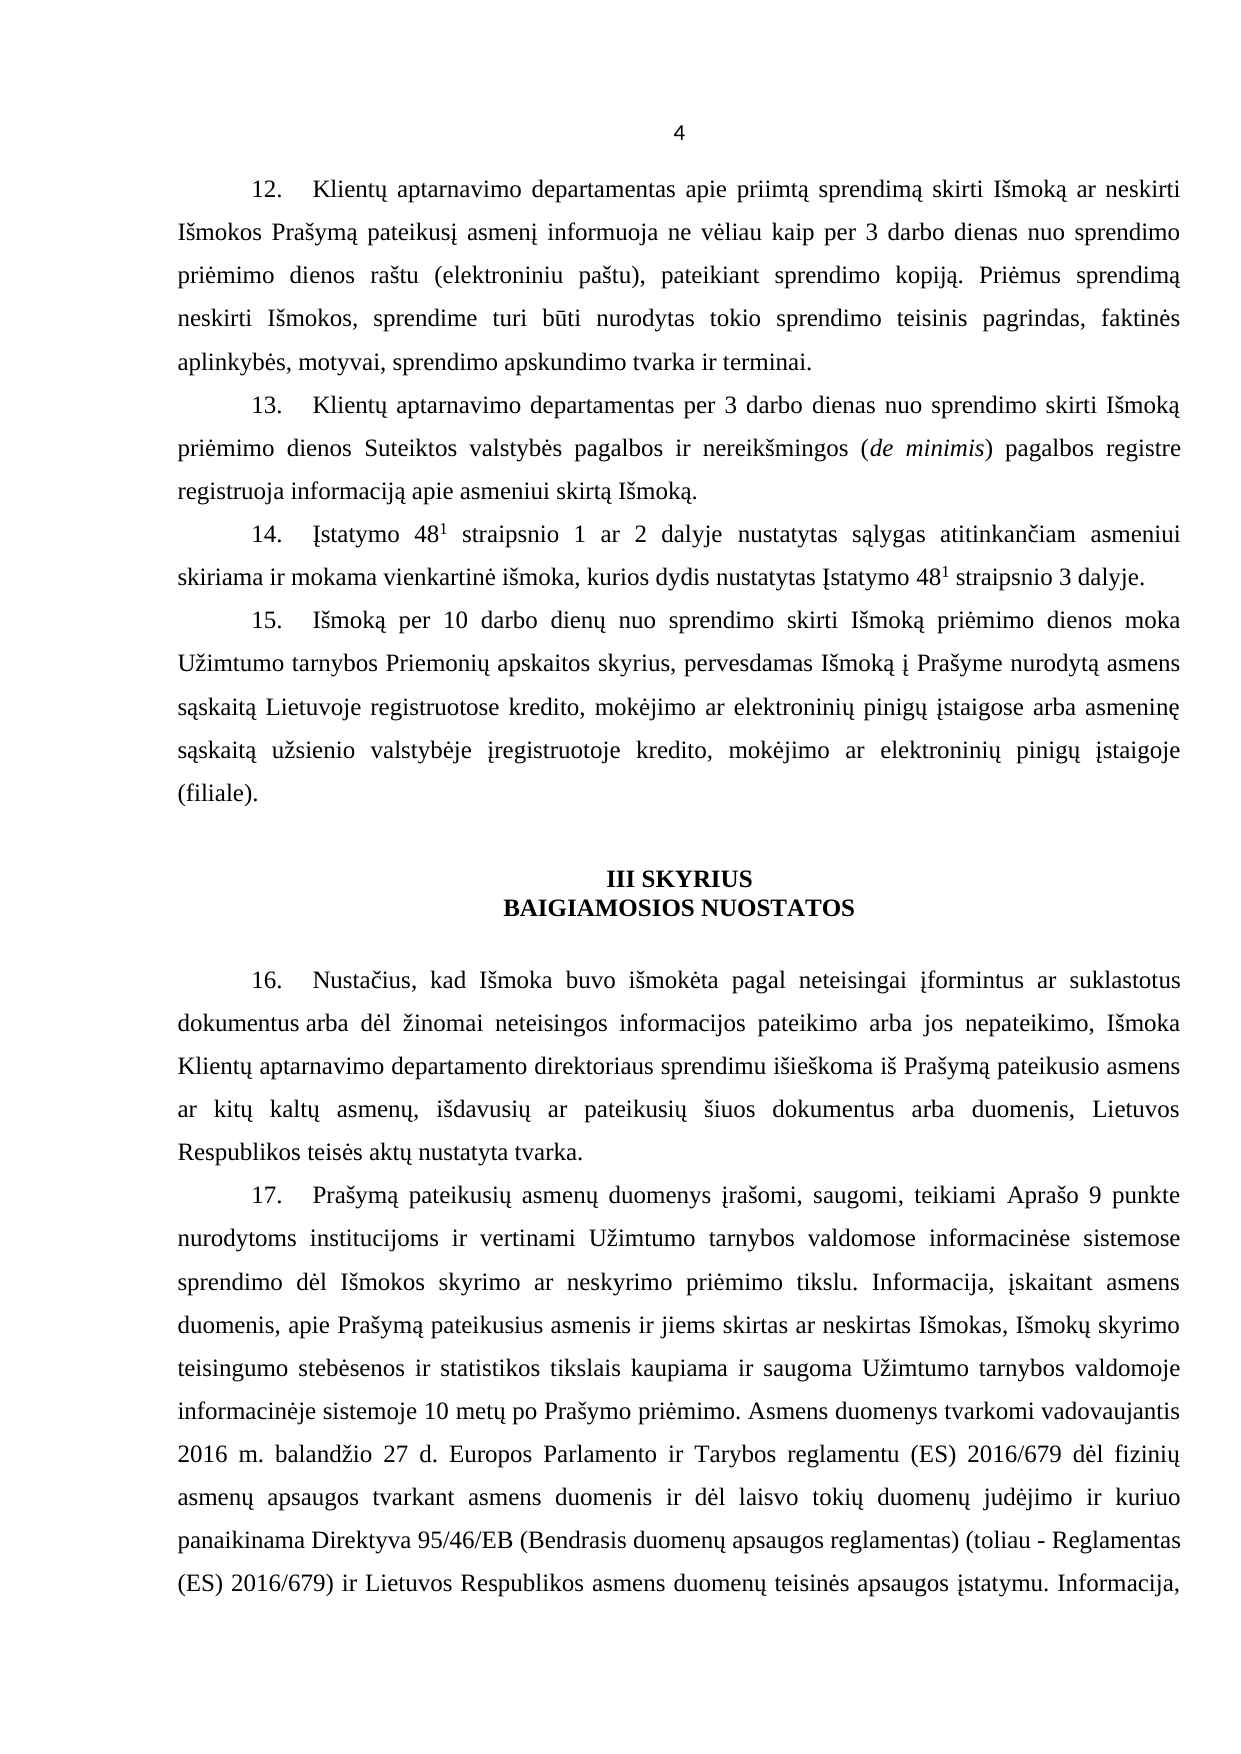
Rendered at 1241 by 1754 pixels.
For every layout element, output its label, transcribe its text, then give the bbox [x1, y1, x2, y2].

text 14. Įstatymo 481 straipsnio 1 ar 2 dalyje nustatytas sąlygas atitinkančiam asmeniui skiriama ir mokama vienkartinė išmoka, kurios dydis nustatytas Įstatymo 481 straipsnio 3 dalyje. [177, 519, 1181, 591]
text 12. Klientų aptarnavimo departamentas apie priimtą sprendimą skirti Išmoką ar neskirti Išmokos Prašymą pateikusį asmenį informuoja ne vėliau kaip per 3 darbo dienas nuo sprendimo priėmimo dienos raštu (elektroniniu paštu), pateikiant sprendimo kopiją. Priėmus sprendimą neskirti Išmokos, sprendime turi būti nurodytas tokio sprendimo teisinis pagrindas, faktinės aplinkybės, motyvai, sprendimo apskundimo tvarka ir terminai. [177, 174, 1181, 375]
text 15. Išmoką per 10 darbo dienų nuo sprendimo skirti Išmoką priėmimo dienos moka Užimtumo tarnybos Priemonių apskaitos skyrius, pervesdamas Išmoką į Prašyme nurodytą asmens sąskaitą Lietuvoje registruotose kredito, mokėjimo ar elektroninių pinigų įstaigose arba asmeninę sąskaitą užsienio valstybėje įregistruotoje kredito, mokėjimo ar elektroninių pinigų įstaigoje (filiale). [177, 605, 1181, 807]
text III SKYRIUS [177, 864, 1181, 893]
text BAIGIAMOSIOS NUOSTATOS [177, 893, 1181, 922]
text 17. Prašymą pateikusių asmenų duomenys įrašomi, saugomi, teikiami Aprašo 9 punkte nurodytoms institucijoms ir vertinami Užimtumo tarnybos valdomose informacinėse sistemose sprendimo dėl Išmokos skyrimo ar neskyrimo priėmimo tikslu. Informacija, įskaitant asmens duomenis, apie Prašymą pateikusius asmenis ir jiems skirtas ar neskirtas Išmokas, Išmokų skyrimo teisingumo stebėsenos ir statistikos tikslais kaupiama ir saugoma Užimtumo tarnybos valdomoje informacinėje sistemoje 10 metų po Prašymo priėmimo. Asmens duomenys tvarkomi vadovaujantis 2016 m. balandžio 27 d. Europos Parlamento ir Tarybos reglamentu (ES) 2016/679 dėl fizinių asmenų apsaugos tvarkant asmens duomenis ir dėl laisvo tokių duomenų judėjimo ir kuriuo panaikinama Direktyva 95/46/EB (Bendrasis duomenų apsaugos reglamentas) (toliau - Reglamentas (ES) 2016/679) ir Lietuvos Respublikos asmens duomenų teisinės apsaugos įstatymu. Informacija, [177, 1180, 1181, 1597]
text 13. Klientų aptarnavimo departamentas per 3 darbo dienas nuo sprendimo skirti Išmoką priėmimo dienos Suteiktos valstybės pagalbos ir nereikšmingos (de minimis) pagalbos registre registruoja informaciją apie asmeniui skirtą Išmoką. [177, 390, 1181, 505]
text 16. Nustačius, kad Išmoka buvo išmokėta pagal neteisingai įformintus ar suklastotus dokumentus arba dėl žinomai neteisingos informacijos pateikimo arba jos nepateikimo, Išmoka Klientų aptarnavimo departamento direktoriaus sprendimu išieškoma iš Prašymą pateikusio asmens ar kitų kaltų asmenų, išdavusių ar pateikusių šiuos dokumentus arba duomenis, Lietuvos Respublikos teisės aktų nustatyta tvarka. [177, 965, 1181, 1166]
